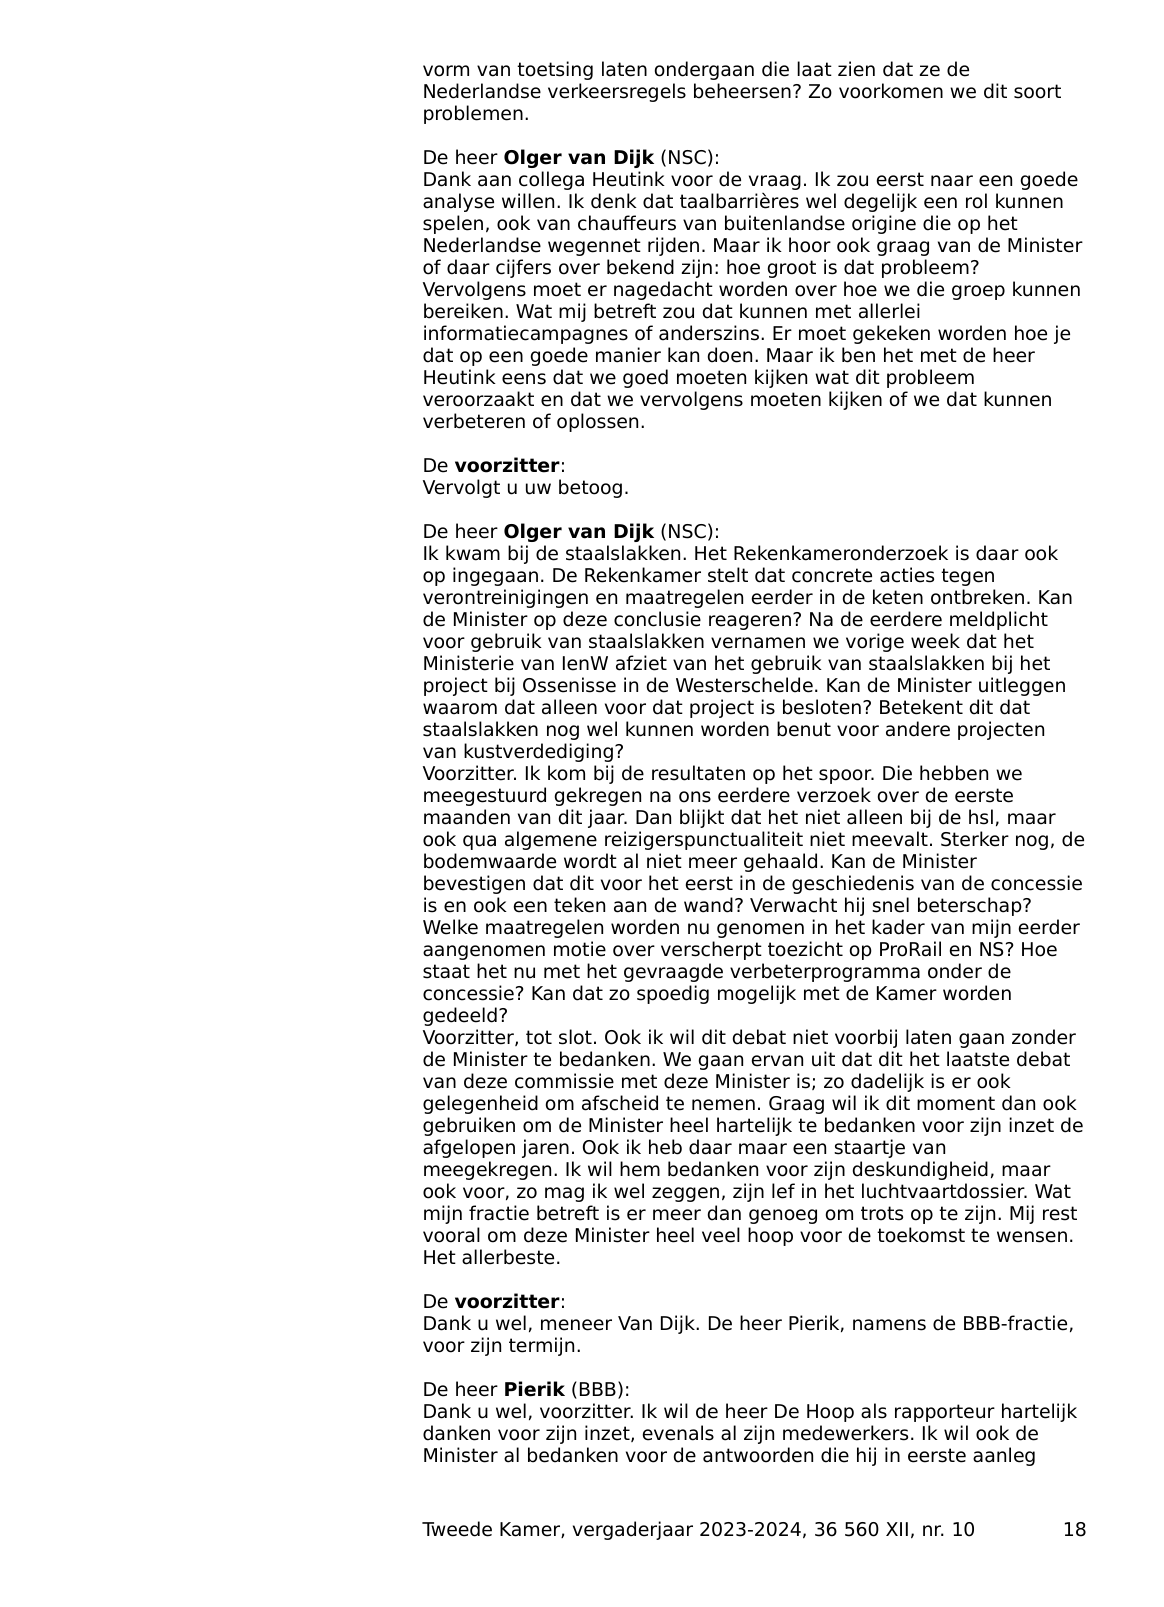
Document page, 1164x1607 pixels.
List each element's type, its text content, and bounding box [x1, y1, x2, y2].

text Voorzitter. Ik kom bij de resultaten op het spoor. Die hebben we meegestuurd gekregen na ons eerdere verzoek over de eerste maanden van dit jaar. Dan blijkt dat het niet alleen bij de hsl, maar ook qua algemene reizigerspunctualiteit niet meevalt. Sterker nog, de bodemwaarde wordt al niet meer gehaald. Kan de Minister bevestigen dat dit voor het eerst in de geschiedenis van de concessie is en ook een teken aan de wand? Verwacht hij snel beterschap? Welke maatregelen worden nu genomen in het kader van mijn eerder aangenomen motie over verscherpt toezicht op ProRail en NS? Hoe staat het nu met het gevraagde verbeterprogramma onder de concessie? Kan dat zo spoedig mogelijk met de Kamer worden gedeeld? [422, 763, 1087, 1027]
text De heer Olger van Dijk (NSC): [422, 521, 1087, 543]
text De heer Olger van Dijk (NSC): [422, 147, 1087, 169]
text De voorzitter: [422, 455, 1087, 477]
text Ik kwam bij de staalslakken. Het Rekenkameronderzoek is daar ook op ingegaan. De Rekenkamer stelt dat concrete acties tegen verontreinigingen en maatregelen eerder in de keten ontbreken. Kan de Minister op deze conclusie reageren? Na de eerdere meldplicht voor gebruik van staalslakken vernamen we vorige week dat het Ministerie van IenW afziet van het gebruik van staalslakken bij het project bij Ossenisse in de Westerschelde. Kan de Minister uitleggen waarom dat alleen voor dat project is besloten? Betekent dit dat staalslakken nog wel kunnen worden benut voor andere projecten van kustverdediging? [422, 543, 1087, 763]
text Dank u wel, voorzitter. Ik wil de heer De Hoop als rapporteur hartelijk danken voor zijn inzet, evenals al zijn medewerkers. Ik wil ook de Minister al bedanken voor de antwoorden die hij in eerste aanleg [422, 1401, 1087, 1467]
text De voorzitter: [422, 1291, 1087, 1313]
text Dank u wel, meneer Van Dijk. De heer Pierik, namens de BBB-fractie, voor zijn termijn. [422, 1313, 1087, 1357]
text De heer Pierik (BBB): [422, 1379, 1087, 1401]
text Dank aan collega Heutink voor de vraag. Ik zou eerst naar een goede analyse willen. Ik denk dat taalbarrières wel degelijk een rol kunnen spelen, ook van chauffeurs van buitenlandse origine die op het Nederlandse wegennet rijden. Maar ik hoor ook graag van de Minister of daar cijfers over bekend zijn: hoe groot is dat probleem? Vervolgens moet er nagedacht worden over hoe we die groep kunnen bereiken. Wat mij betreft zou dat kunnen met allerlei informatiecampagnes of anderszins. Er moet gekeken worden hoe je dat op een goede manier kan doen. Maar ik ben het met de heer Heutink eens dat we goed moeten kijken wat dit probleem veroorzaakt en dat we vervolgens moeten kijken of we dat kunnen verbeteren of oplossen. [422, 169, 1087, 433]
text vorm van toetsing laten ondergaan die laat zien dat ze de Nederlandse verkeersregels beheersen? Zo voorkomen we dit soort problemen. [422, 59, 1087, 125]
text Voorzitter, tot slot. Ook ik wil dit debat niet voorbij laten gaan zonder de Minister te bedanken. We gaan ervan uit dat dit het laatste debat van deze commissie met deze Minister is; zo dadelijk is er ook gelegenheid om afscheid te nemen. Graag wil ik dit moment dan ook gebruiken om de Minister heel hartelijk te bedanken voor zijn inzet de afgelopen jaren. Ook ik heb daar maar een staartje van meegekregen. Ik wil hem bedanken voor zijn deskundigheid, maar ook voor, zo mag ik wel zeggen, zijn lef in het luchtvaartdossier. Wat mijn fractie betreft is er meer dan genoeg om trots op te zijn. Mij rest vooral om deze Minister heel veel hoop voor de toekomst te wensen. Het allerbeste. [422, 1027, 1087, 1268]
text Vervolgt u uw betoog. [422, 477, 1087, 499]
